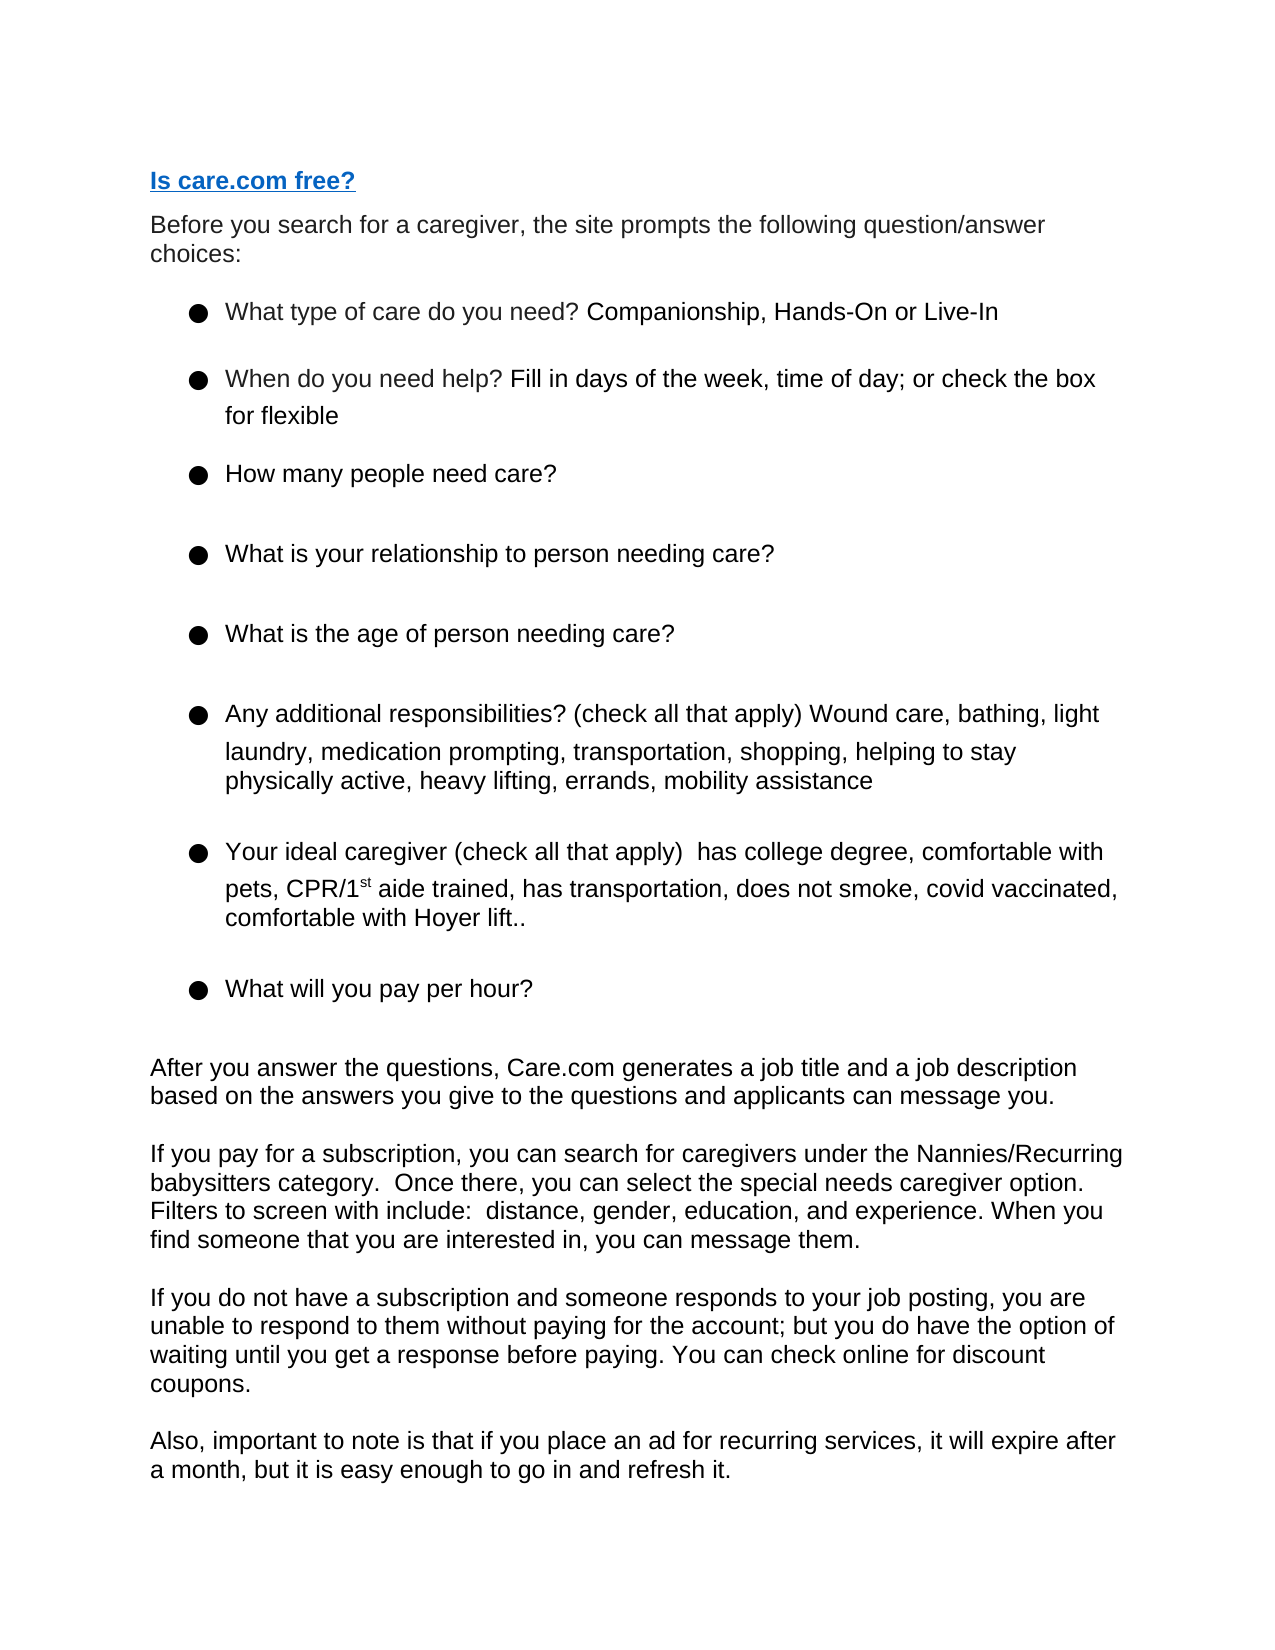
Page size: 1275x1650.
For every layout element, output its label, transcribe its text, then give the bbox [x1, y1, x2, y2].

list What is the age of person needing care? [187, 606, 1125, 657]
text Also, important to note is that if you place an ad for recurring services, it will expire after a month, but it is easy enough to go in and refresh it. [150, 1426, 1125, 1484]
text Before you search for a caregiver, the site prompts the following question/answer choices: [150, 210, 1125, 267]
list Any additional responsibilities? (check all that apply) Wound care, bathing, light laundry, medication prompting, transportation, shopping, helping to stay physically active, heavy lifting, errands, mobility assistance [187, 686, 1125, 794]
text Is care.com free? [150, 166, 1125, 194]
text If you do not have a subscription and someone responds to your job posting, you are unable to respond to them without paying for the account; but you do have the option of waiting until you get a response before paying. You can check online for discount coupons. [150, 1283, 1125, 1398]
list What will you pay per hour? [187, 961, 1125, 1012]
subtitle When do you need help? Fill in days of the week, time of day; or check the box for flexible [187, 350, 1125, 430]
list What is your relationship to person needing care? [187, 526, 1125, 577]
list What type of care do you need? Companionship, Hands-On or Live-In [187, 283, 1125, 334]
list How many people need care? [187, 446, 1125, 497]
list Your ideal caregiver (check all that apply) has college degree, comfortable with pets, CPR/1st aide trained, has transportation, does not smoke, covid vaccinated, comfortable with Hoyer lift.. [187, 823, 1125, 932]
text After you answer the questions, Care.com generates a job title and a job description based on the answers you give to the questions and applicants can message you. [150, 1053, 1125, 1110]
text If you pay for a subscription, you can search for caregivers under the Nannies/Recurring babysitters category. Once there, you can select the special needs caregiver option. Filters to screen with include: distance, gender, education, and experience. When you find someone that you are interested in, you can message them. [150, 1139, 1125, 1254]
